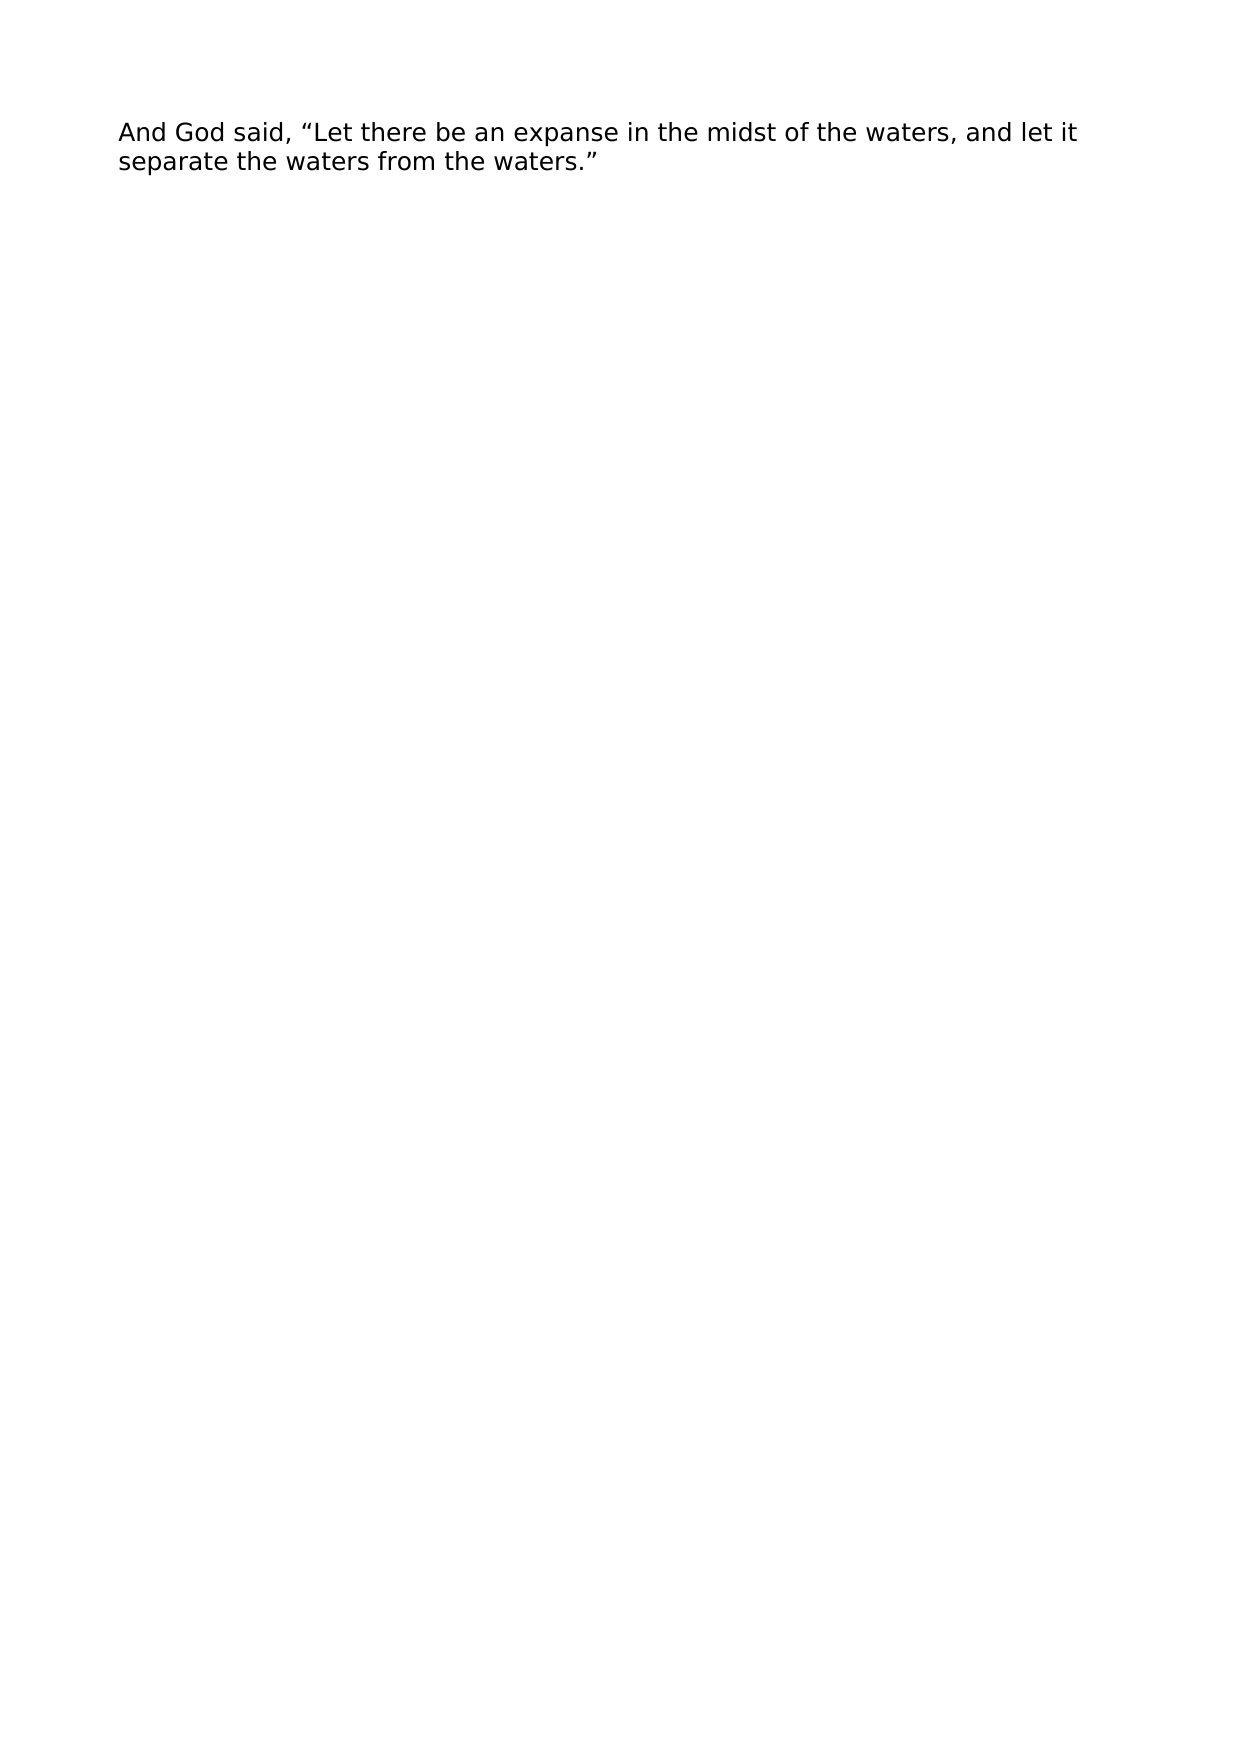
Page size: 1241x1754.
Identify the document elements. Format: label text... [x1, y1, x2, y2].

text And God said, “Let there be an expanse in the midst of the waters, and let it separate the waters from the waters.” [118, 118, 1122, 176]
